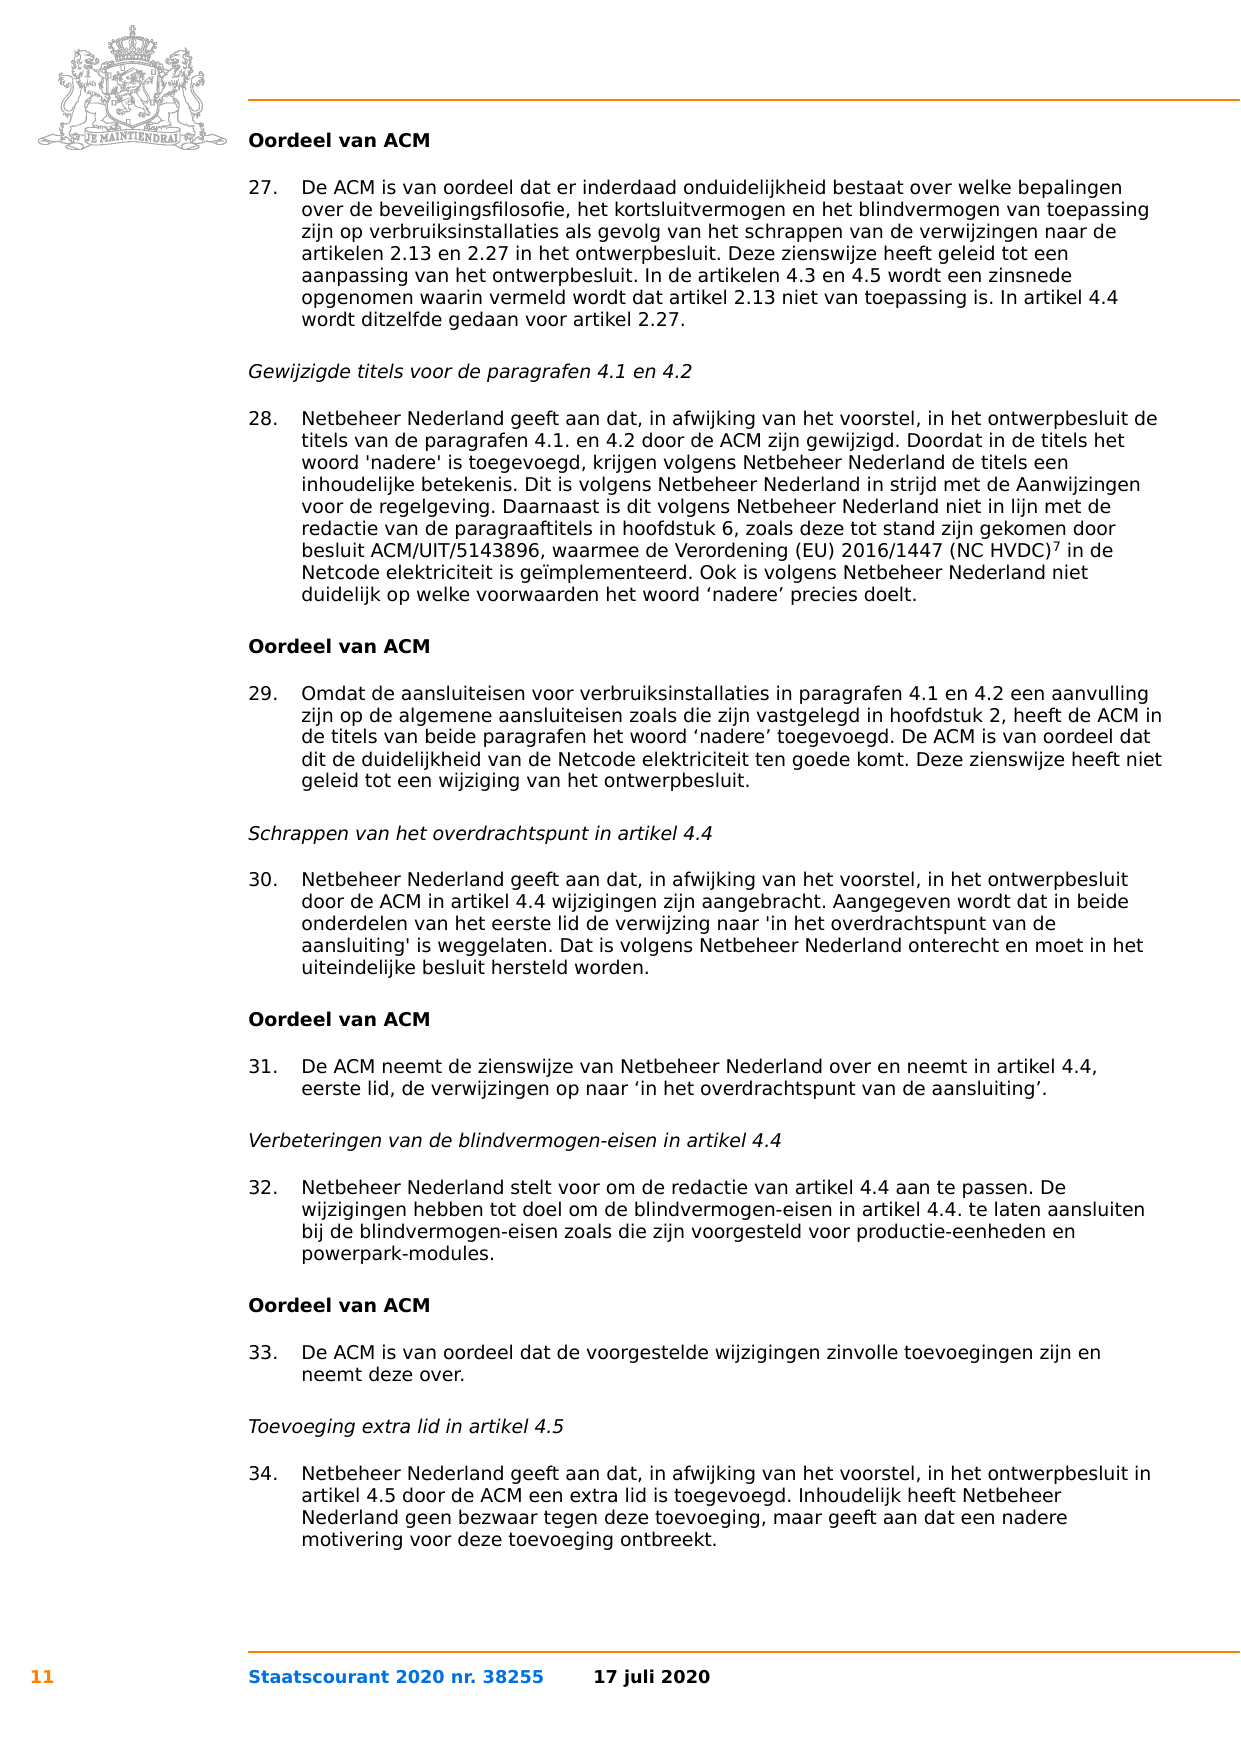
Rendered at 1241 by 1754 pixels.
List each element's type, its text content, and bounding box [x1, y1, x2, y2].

text 30. Netbeheer Nederland geeft aan dat, in afwijking van het voorstel, in het ontwerpbesluit door de ACM in artikel 4.4 wijzigingen zijn aangebracht. Aangegeven wordt dat in beide onderdelen van het eerste lid de verwijzing naar 'in het overdrachtspunt van de aansluiting' is weggelaten. Dat is volgens Netbeheer Nederland onterecht en moet in het uiteindelijke besluit hersteld worden. [248, 869, 1163, 979]
subtitle Oordeel van ACM [248, 130, 1163, 152]
picture [38, 25, 227, 150]
subtitle Gewijzigde titels voor de paragrafen 4.1 en 4.2 [248, 361, 1163, 383]
subtitle Toevoeging extra lid in artikel 4.5 [248, 1416, 1163, 1438]
text 28. Netbeheer Nederland geeft aan dat, in afwijking van het voorstel, in het ontwerpbesluit de titels van de paragrafen 4.1. en 4.2 door de ACM zijn gewijzigd. Doordat in de titels het woord 'nadere' is toegevoegd, krijgen volgens Netbeheer Nederland de titels een inhoudelijke betekenis. Dit is volgens Netbeheer Nederland in strijd met de Aanwijzingen voor de regelgeving. Daarnaast is dit volgens Netbeheer Nederland niet in lijn met de redactie van de paragraaftitels in hoofdstuk 6, zoals deze tot stand zijn gekomen door besluit ACM/UIT/5143896, waarmee de Verordening (EU) 2016/1447 (NC HVDC)7 in de Netcode elektriciteit is geïmplementeerd. Ook is volgens Netbeheer Nederland niet duidelijk op welke voorwaarden het woord ‘nadere’ precies doelt. [248, 408, 1163, 606]
text 31. De ACM neemt de zienswijze van Netbeheer Nederland over en neemt in artikel 4.4, eerste lid, de verwijzingen op naar ‘in het overdrachtspunt van de aansluiting’. [248, 1056, 1163, 1100]
text 29. Omdat de aansluiteisen voor verbruiksinstallaties in paragrafen 4.1 en 4.2 een aanvulling zijn op de algemene aansluiteisen zoals die zijn vastgelegd in hoofdstuk 2, heeft de ACM in de titels van beide paragrafen het woord ‘nadere’ toegevoegd. De ACM is van oordeel dat dit de duidelijkheid van de Netcode elektriciteit ten goede komt. Deze zienswijze heeft niet geleid tot een wijziging van het ontwerpbesluit. [248, 682, 1163, 792]
subtitle Oordeel van ACM [248, 636, 1163, 657]
subtitle Schrappen van het overdrachtspunt in artikel 4.4 [248, 822, 1163, 844]
subtitle Oordeel van ACM [248, 1295, 1163, 1317]
text 34. Netbeheer Nederland geeft aan dat, in afwijking van het voorstel, in het ontwerpbesluit in artikel 4.5 door de ACM een extra lid is toegevoegd. Inhoudelijk heeft Netbeheer Nederland geen bezwaar tegen deze toevoeging, maar geeft aan dat een nadere motivering voor deze toevoeging ontbreekt. [248, 1463, 1163, 1551]
text 33. De ACM is van oordeel dat de voorgestelde wijzigingen zinvolle toevoegingen zijn en neemt deze over. [248, 1342, 1163, 1386]
subtitle Verbeteringen van de blindvermogen-eisen in artikel 4.4 [248, 1130, 1163, 1152]
text 27. De ACM is van oordeel dat er inderdaad onduidelijkheid bestaat over welke bepalingen over de beveiligingsfilosofie, het kortsluitvermogen en het blindvermogen van toepassing zijn op verbruiksinstallaties als gevolg van het schrappen van de verwijzingen naar de artikelen 2.13 en 2.27 in het ontwerpbesluit. Deze zienswijze heeft geleid tot een aanpassing van het ontwerpbesluit. In de artikelen 4.3 en 4.5 wordt een zinsnede opgenomen waarin vermeld wordt dat artikel 2.13 niet van toepassing is. In artikel 4.4 wordt ditzelfde gedaan voor artikel 2.27. [248, 177, 1163, 331]
subtitle Oordeel van ACM [248, 1009, 1163, 1031]
text 32. Netbeheer Nederland stelt voor om de redactie van artikel 4.4 aan te passen. De wijzigingen hebben tot doel om de blindvermogen-eisen in artikel 4.4. te laten aansluiten bij de blindvermogen-eisen zoals die zijn voorgesteld voor productie-eenheden en powerpark-modules. [248, 1177, 1163, 1265]
